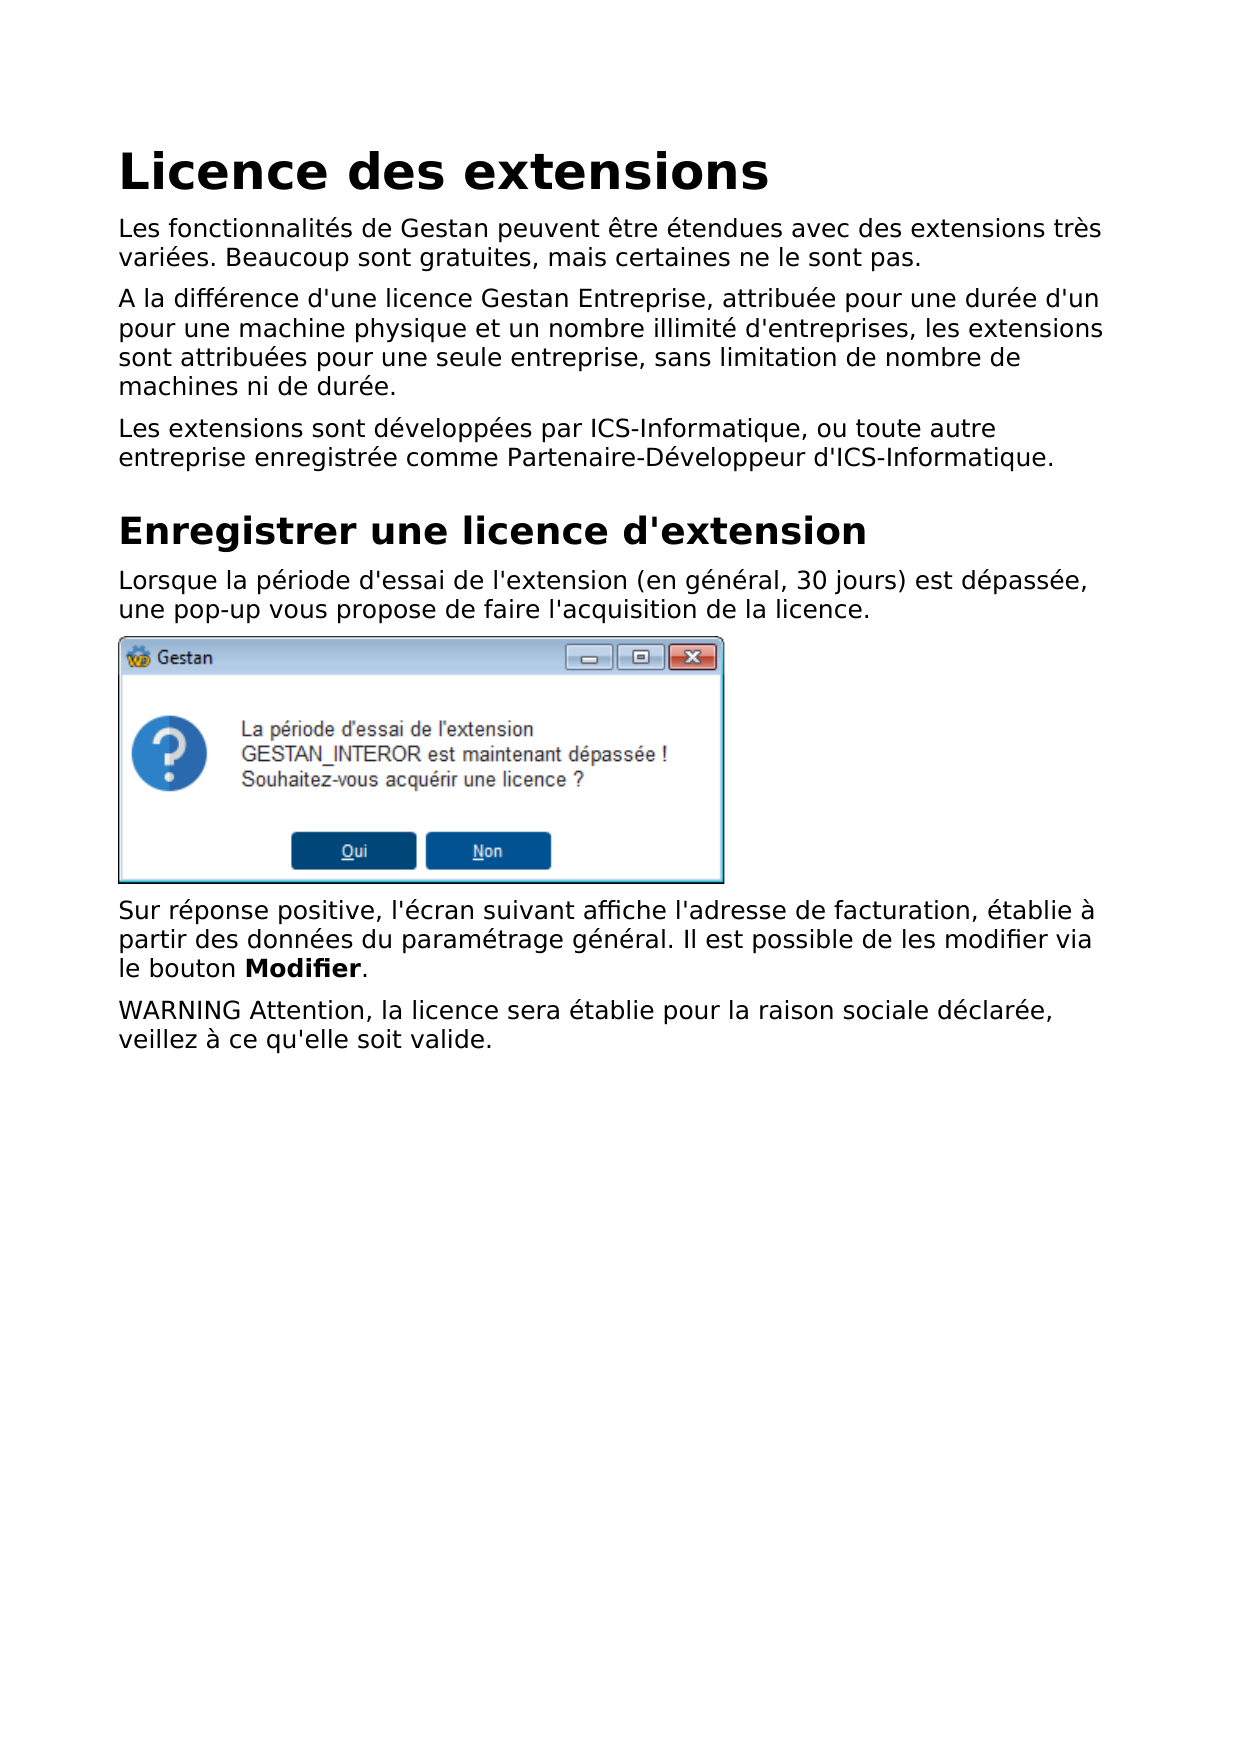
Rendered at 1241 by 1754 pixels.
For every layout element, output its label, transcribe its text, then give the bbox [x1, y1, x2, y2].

text Lorsque la période d'essai de l'extension (en général, 30 jours) est dépassée, une pop-up vous propose de faire l'acquisition de la licence. [118, 566, 1122, 624]
text A la différence d'une licence Gestan Entreprise, attribuée pour une durée d'un pour une machine physique et un nombre illimité d'entreprises, les extensions sont attribuées pour une seule entreprise, sans limitation de nombre de machines ni de durée. [118, 285, 1122, 401]
subtitle Enregistrer une licence d'extension [118, 510, 1122, 553]
text Sur réponse positive, l'écran suivant affiche l'adresse de facturation, établie à partir des données du paramétrage général. Il est possible de les modifier via le bouton Modifier. [118, 896, 1122, 983]
text Les fonctionnalités de Gestan peuvent être étendues avec des extensions très variées. Beaucoup sont gratuites, mais certaines ne le sont pas. [118, 214, 1122, 272]
text Les extensions sont développées par ICS-Informatique, ou toute autre entreprise enregistrée comme Partenaire-Développeur d'ICS-Informatique. [118, 414, 1122, 472]
text WARNING Attention, la licence sera établie pour la raison sociale déclarée, veillez à ce qu'elle soit valide. [118, 996, 1122, 1054]
picture [118, 636, 725, 884]
subtitle Licence des extensions [118, 143, 1122, 201]
